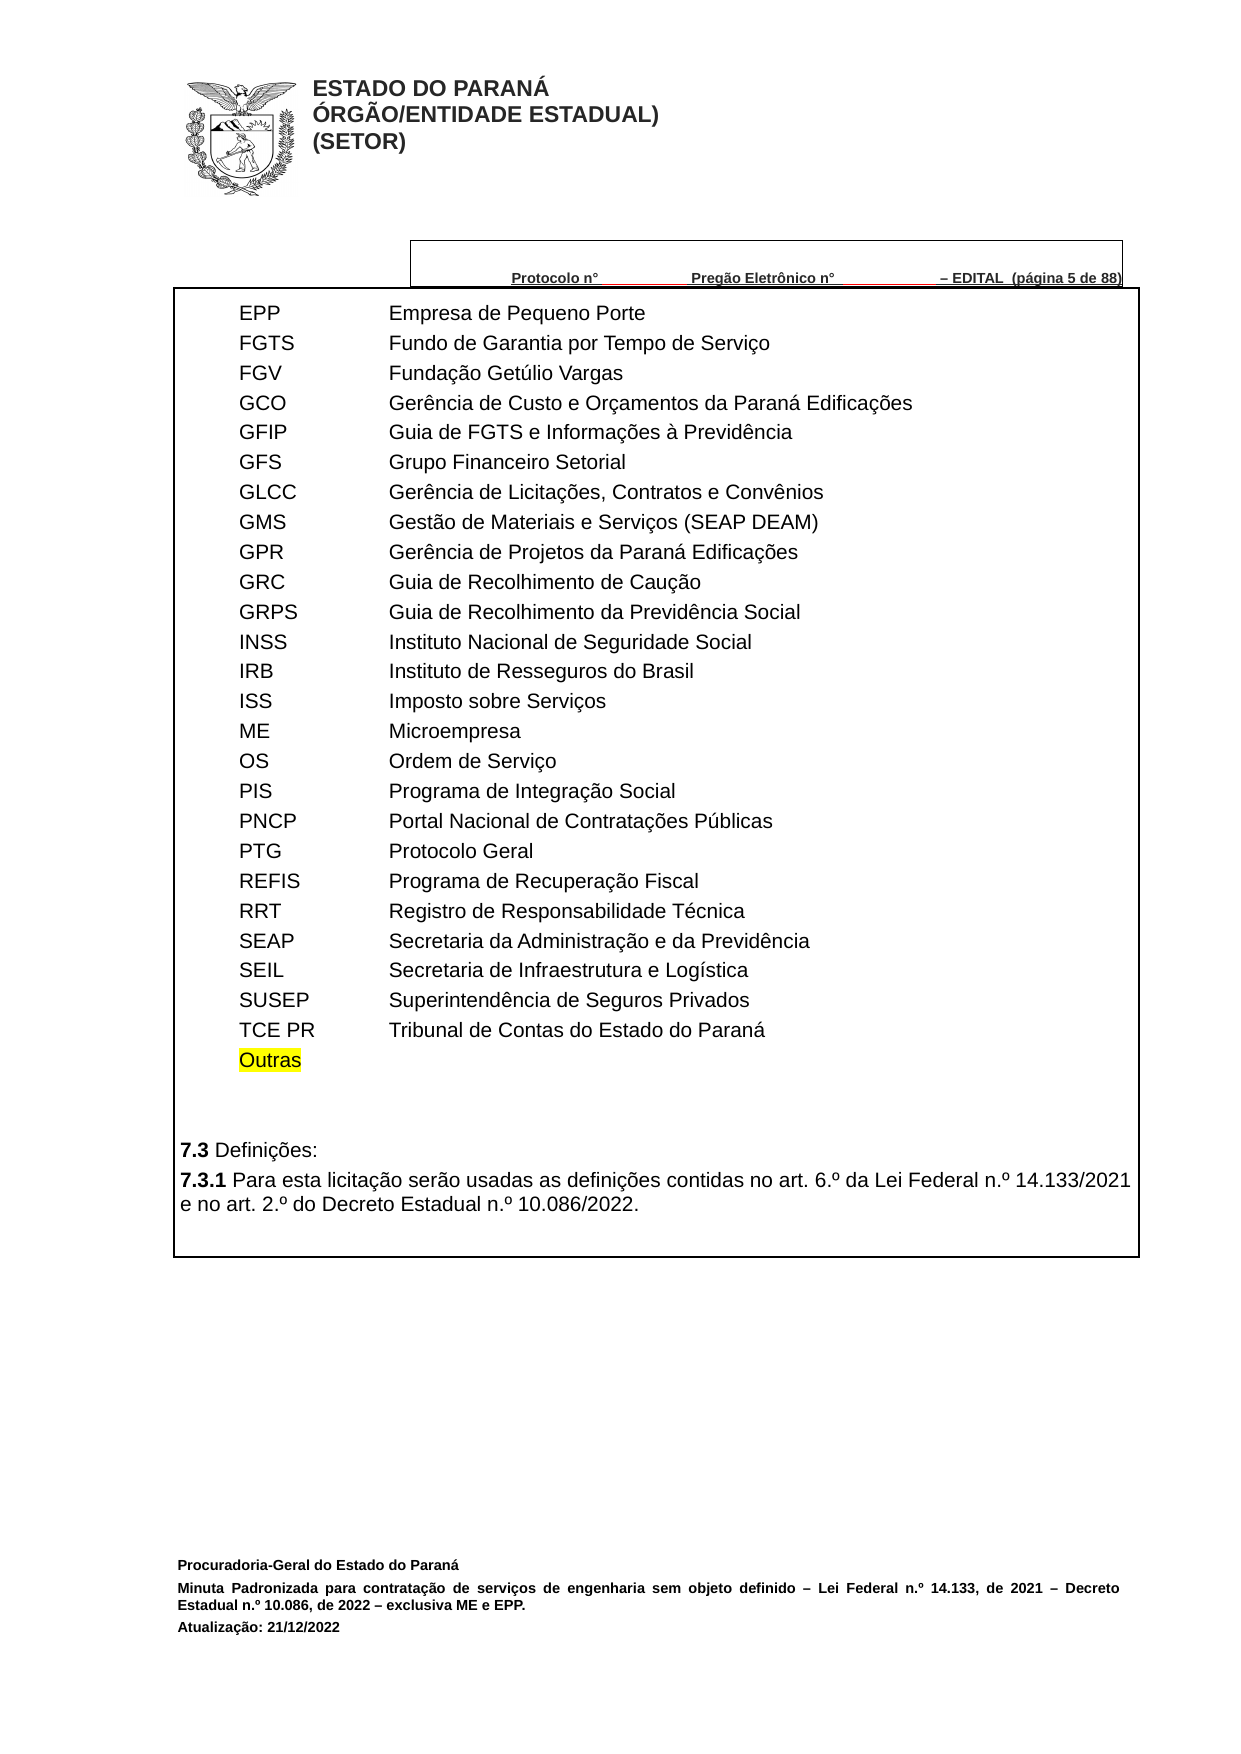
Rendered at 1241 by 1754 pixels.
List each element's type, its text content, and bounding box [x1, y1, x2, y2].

table_cell Guia de Recolhimento da Previdência Social [389, 594, 1138, 623]
table_cell GRC [180, 564, 389, 594]
table_cell Imposto sobre Serviços [389, 683, 1138, 713]
table_cell RRT [180, 893, 389, 922]
table_cell Fundação Getúlio Vargas [389, 355, 1138, 384]
table_cell Programa de Integração Social [389, 773, 1138, 803]
table_cell Instituto Nacional de Seguridade Social [389, 624, 1138, 653]
table_cell Superintendência de Seguros Privados [389, 982, 1138, 1012]
table_cell GFIP [180, 414, 389, 444]
table_cell Secretaria de Infraestrutura e Logística [389, 953, 1138, 982]
table_cell Grupo Financeiro Setorial [389, 444, 1138, 450]
table_cell REFIS [180, 863, 389, 893]
table_cell ME [180, 713, 389, 743]
table_cell Ordem de Serviço [389, 743, 1138, 773]
table_cell Gestão de Materiais e Serviços (SEAP DEAM) [389, 504, 1138, 534]
table_cell Gerência de Licitações, Contratos e Convênios [389, 474, 1138, 480]
table_cell Protocolo Geral [389, 833, 1138, 863]
table_cell OS [180, 743, 389, 773]
table_cell GCO [180, 384, 389, 414]
table_cell Gerência de Custo e Orçamentos da Paraná Edificações [389, 384, 1138, 414]
table_cell GPR [180, 534, 389, 564]
table_cell GLCC [180, 474, 389, 504]
table_cell EPP [180, 295, 389, 324]
table_cell Registro de Responsabilidade Técnica [389, 893, 1138, 922]
table_cell GFS [180, 444, 389, 474]
table_cell PNCP [180, 803, 389, 833]
table_cell PTG [180, 833, 389, 863]
table_cell SEAP [180, 923, 389, 952]
table_cell IRB [180, 654, 389, 683]
table_cell Gerência de Projetos da Paraná Edificações [389, 534, 1138, 564]
table_cell Outras [180, 1042, 389, 1072]
table_header 7 DOCUMENTOS INSTRUTORES DA LICITAÇÃO 7.1 Os documentos que instruem esta licitação são os seguintes: 7.1.1. Edital; 7.1.2 Anexos; 7.1.3 Elementos Técnicos Instrutores. 7.2 Para esta licitação serão usadas as seguintes siglas: 7.3 Definições: 7.3.1 Para esta licitação serão usadas as definições contidas no art. 6.º da Lei Federal n.º 14.133/2021 e no art. 2.º do Decreto Estadual n.º 10.086/2022. [175, 289, 1138, 1256]
table_cell GRPS [180, 594, 389, 623]
table_cell Tribunal de Contas do Estado do Paraná [389, 1012, 1138, 1042]
table_cell Empresa de Pequeno Porte [389, 295, 1138, 324]
table_cell Instituto de Resseguros do Brasil [389, 654, 1138, 683]
table_cell Guia de Recolhimento de Caução [389, 564, 1138, 594]
table_cell PIS [180, 773, 389, 803]
table_cell Fundo de Garantia por Tempo de Serviço [389, 325, 1138, 354]
table_cell ISS [180, 683, 389, 713]
table_cell SUSEP [180, 982, 389, 1012]
table_cell Microempresa [389, 713, 1138, 743]
table_cell Secretaria da Administração e da Previdência [389, 923, 1138, 952]
table_cell [180, 1072, 1138, 1102]
table_cell TCE PR [180, 1012, 389, 1042]
table_cell SEIL [180, 953, 389, 982]
table_cell Portal Nacional de Contratações Públicas [389, 803, 1138, 833]
table_cell Programa de Recuperação Fiscal [389, 863, 1138, 893]
table_cell FGV [180, 355, 389, 384]
picture [184, 82, 299, 197]
table_cell FGTS [180, 325, 389, 354]
table_cell Guia de FGTS e Informações à Previdência [389, 414, 1138, 444]
table_cell INSS [180, 624, 389, 653]
table_cell GMS [180, 504, 389, 534]
table_cell [389, 1042, 1138, 1072]
